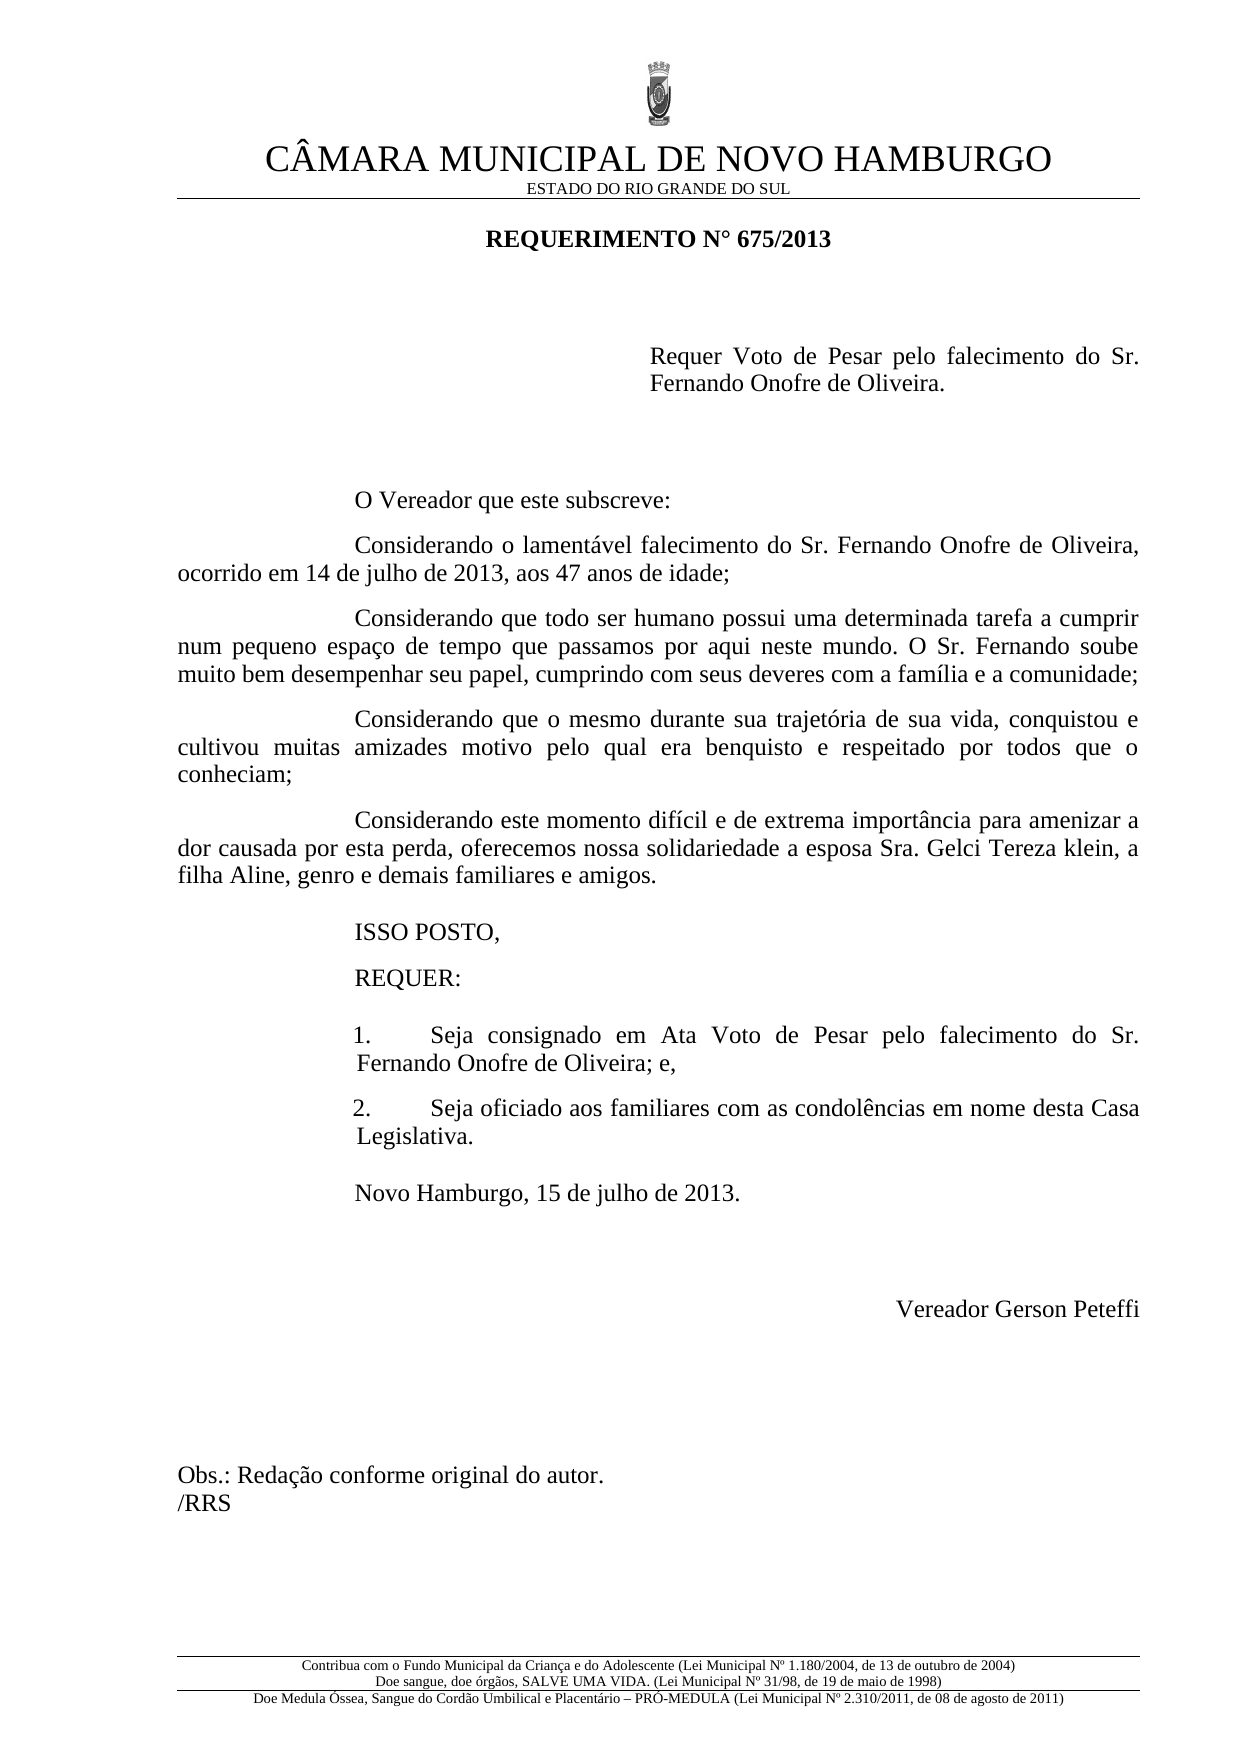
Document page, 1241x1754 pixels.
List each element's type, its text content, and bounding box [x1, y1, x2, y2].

text /RRS [177, 1489, 1140, 1517]
text O Vereador que este subscreve: [177, 486, 1140, 513]
text Obs.: Redação conforme original do autor. [177, 1462, 1140, 1489]
text REQUER: [177, 964, 1140, 992]
text Novo Hamburgo, 15 de julho de 2013. [177, 1179, 1140, 1207]
text Vereador Gerson Peteffi [177, 1295, 1140, 1323]
text 2. Seja oficiado aos familiares com as condolências em nome desta Casa Legislativa. [352, 1094, 1140, 1150]
text Requer Voto de Pesar pelo falecimento do Sr. Fernando Onofre de Oliveira. [649, 342, 1140, 397]
text Considerando este momento difícil e de extrema importância para amenizar a dor causada por esta perda, oferecemos nossa solidariedade a esposa Sra. Gelci Tereza klein, a filha Aline, genro e demais familiares e amigos. [177, 806, 1140, 889]
text ISSO POSTO, [177, 918, 1140, 946]
text Considerando que o mesmo durante sua trajetória de sua vida, conquistou e cultivou muitas amizades motivo pelo qual era benquisto e respeitado por todos que o conheciam; [177, 705, 1140, 788]
text Considerando que todo ser humano possui uma determinada tarefa a cumprir num pequeno espaço de tempo que passamos por aqui neste mundo. O Sr. Fernando soube muito bem desempenhar seu papel, cumprindo com seus deveres com a família e a comunidade; [177, 604, 1140, 687]
text 1. Seja consignado em Ata Voto de Pesar pelo falecimento do Sr. Fernando Onofre de Oliveira; e, [352, 1021, 1140, 1077]
title REQUERIMENTO N° 675/2013 [177, 226, 1140, 253]
text Considerando o lamentável falecimento do Sr. Fernando Onofre de Oliveira, ocorrido em 14 de julho de 2013, aos 47 anos de idade; [177, 531, 1140, 587]
